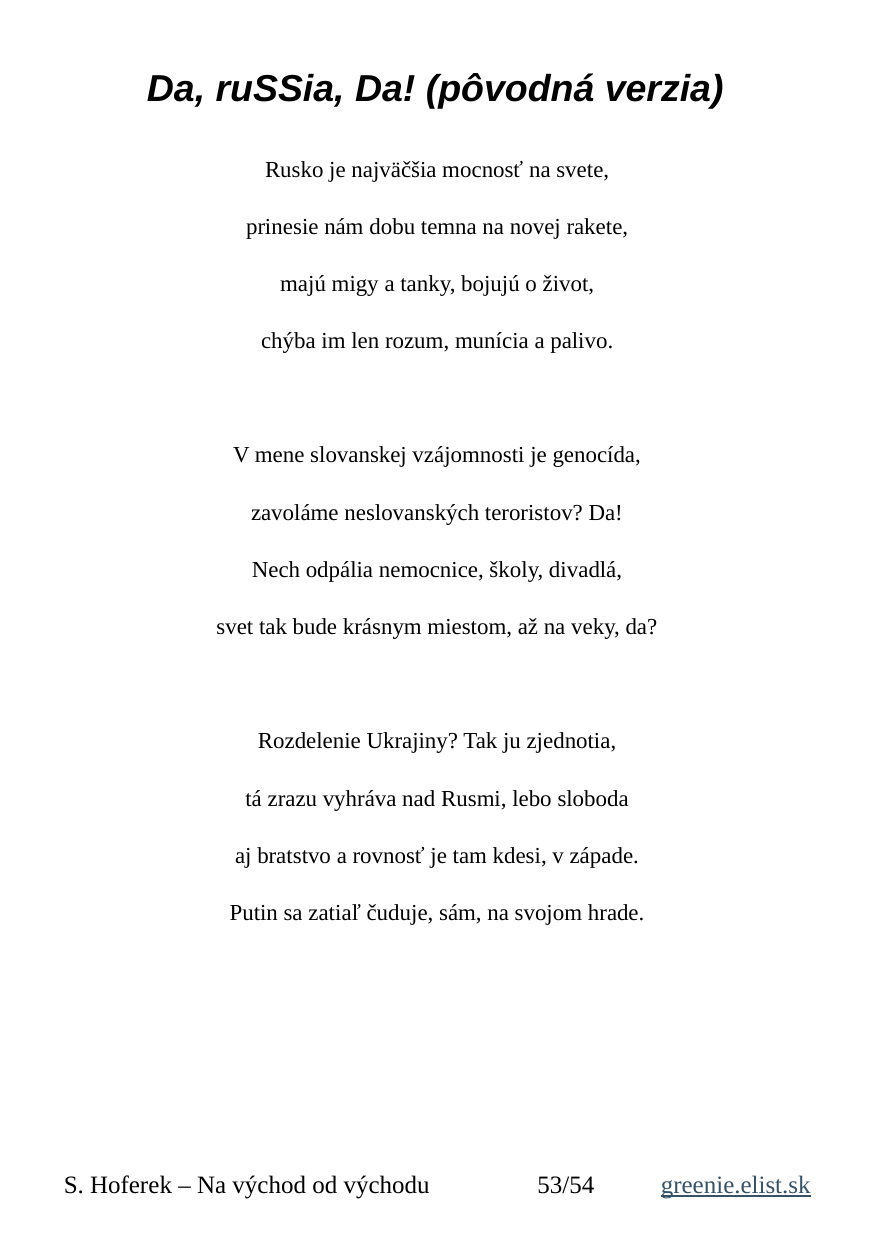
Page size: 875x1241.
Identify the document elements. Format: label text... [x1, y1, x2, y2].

text aj bratstvo a rovnosť je tam kdesi, v západe. [41, 842, 833, 868]
text svet tak bude krásnym miestom, až na veky, da? [41, 613, 833, 639]
text majú migy a tanky, bojujú o život, [41, 270, 833, 296]
text tá zrazu vyhráva nad Rusmi, lebo sloboda [41, 785, 833, 811]
text Rozdelenie Ukrajiny? Tak ju zjednotia, [41, 727, 833, 754]
subtitle Da, ruSSia, Da! (pôvodná verzia) [41, 66, 833, 109]
text V mene slovanskej vzájomnosti je genocída, [41, 442, 833, 468]
text chýba im len rozum, munícia a palivo. [41, 327, 833, 353]
text Putin sa zatiaľ čuduje, sám, na svojom hrade. [41, 899, 833, 925]
text Nech odpália nemocnice, školy, divadlá, [41, 556, 833, 582]
text Rusko je najväčšia mocnosť na svete, [41, 156, 833, 182]
text zavoláme neslovanských teroristov? Da! [41, 499, 833, 525]
text prinesie nám dobu temna na novej rakete, [41, 213, 833, 239]
